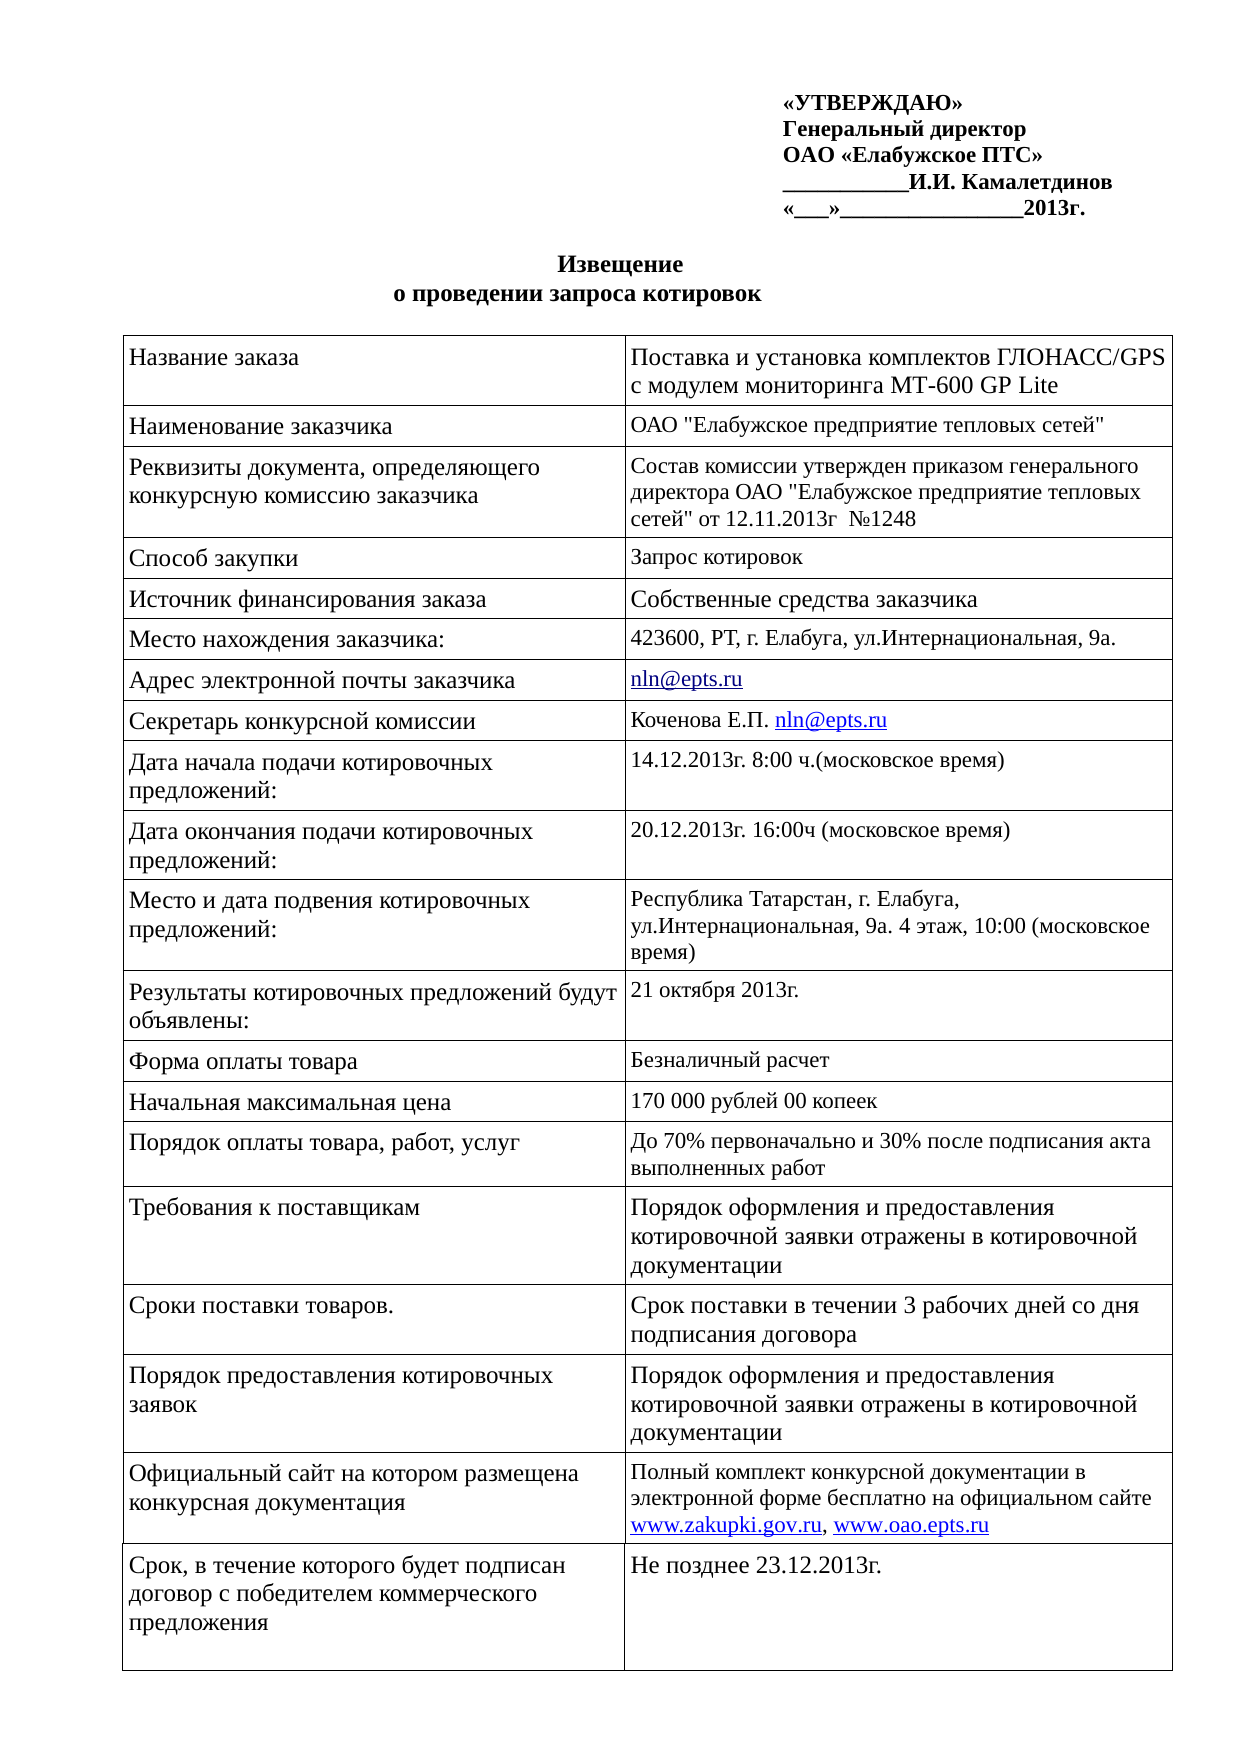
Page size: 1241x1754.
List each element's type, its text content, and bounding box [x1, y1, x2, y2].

table_cell Официальный сайт на котором размещена конкурсная документация [124, 1453, 625, 1543]
text «УТВЕРЖДАЮ» [782, 89, 1122, 115]
table_cell Наименование заказчика [124, 406, 625, 446]
table_cell Дата окончания подачи котировочных предложений: [124, 811, 625, 879]
table_cell Безналичный расчет [626, 1041, 1172, 1081]
text ___________И.И. Камалетдинов [782, 168, 1122, 194]
table_cell 21 октября 2013г. [626, 971, 1172, 1040]
table_cell 423600, РТ, г. Елабуга, ул.Интернациональная, 9а. [626, 619, 1172, 659]
table_cell Порядок предоставления котировочных заявок [124, 1355, 625, 1452]
table_cell Порядок оплаты товара, работ, услуг [124, 1122, 625, 1186]
table_cell Секретарь конкурсной комиссии [124, 701, 625, 740]
table_cell Республика Татарстан, г. Елабуга, ул.Интернациональная, 9а. 4 этаж, 10:00 (московское время) [626, 880, 1172, 970]
table_cell 14.12.2013г. 8:00 ч.(московское время) [626, 741, 1172, 810]
text Извещение [118, 249, 1122, 278]
table_cell Порядок оформления и предоставления котировочной заявки отражены в котировочной документации [626, 1187, 1172, 1284]
table_cell Место нахождения заказчика: [124, 619, 625, 659]
table_header Название заказа [124, 336, 625, 405]
table_header Поставка и установка комплектов ГЛОНАСС/GPS с модулем мониторинга MT-600 GP Lite [626, 336, 1172, 405]
table_cell Начальная максимальная цена [124, 1082, 625, 1121]
table_cell Полный комплект конкурсной документации в электронной форме бесплатно на официальном сайте www.zakupki.gov.ru, www.oao.epts.ru [626, 1453, 1172, 1543]
table_cell Источник финансирования заказа [124, 579, 625, 618]
table_cell Запрос котировок [626, 538, 1172, 577]
table_cell Сроки поставки товаров. [124, 1285, 625, 1354]
text ОАО «Елабужское ПТС» [782, 141, 1122, 168]
table_cell Место и дата подвения котировочных предложений: [124, 880, 625, 970]
table_cell Не позднее 23.12.2013г. [625, 1544, 1172, 1670]
table_cell Срок поставки в течении 3 рабочих дней со дня подписания договора [626, 1285, 1172, 1354]
table_cell Требования к поставщикам [124, 1187, 625, 1284]
text Генеральный директор [782, 115, 1122, 141]
text о проведении запроса котировок [118, 278, 1122, 307]
table_cell Коченова Е.П. nln@epts.ru [626, 701, 1172, 740]
table_cell До 70% первоначально и 30% после подписания акта выполненных работ [626, 1122, 1172, 1186]
table_cell Порядок оформления и предоставления котировочной заявки отражены в котировочной документации [626, 1355, 1172, 1452]
table_cell Дата начала подачи котировочных предложений: [124, 741, 625, 810]
table_cell Собственные средства заказчика [626, 579, 1172, 618]
table_cell Результаты котировочных предложений будут объявлены: [124, 971, 625, 1040]
table_cell Реквизиты документа, определяющего конкурсную комиссию заказчика [124, 447, 625, 537]
table_cell 170 000 рублей 00 копеек [626, 1082, 1172, 1121]
table_cell Способ закупки [124, 538, 625, 577]
table_cell nln@epts.ru [626, 660, 1172, 699]
table_cell 20.12.2013г. 16:00ч (московское время) [626, 811, 1172, 879]
table_cell Адрес электронной почты заказчика [124, 660, 625, 699]
table_cell Форма оплаты товара [124, 1041, 625, 1081]
table_cell Срок, в течение которого будет подписан договор с победителем коммерческого предложения [123, 1544, 624, 1670]
text «___»________________2013г. [782, 194, 1122, 220]
table_cell ОАО "Елабужское предприятие тепловых сетей" [626, 406, 1172, 446]
table_cell Состав комиссии утвержден приказом генерального директора ОАО "Елабужское предприятие тепловых сетей" от 12.11.2013г №1248 [626, 447, 1172, 537]
